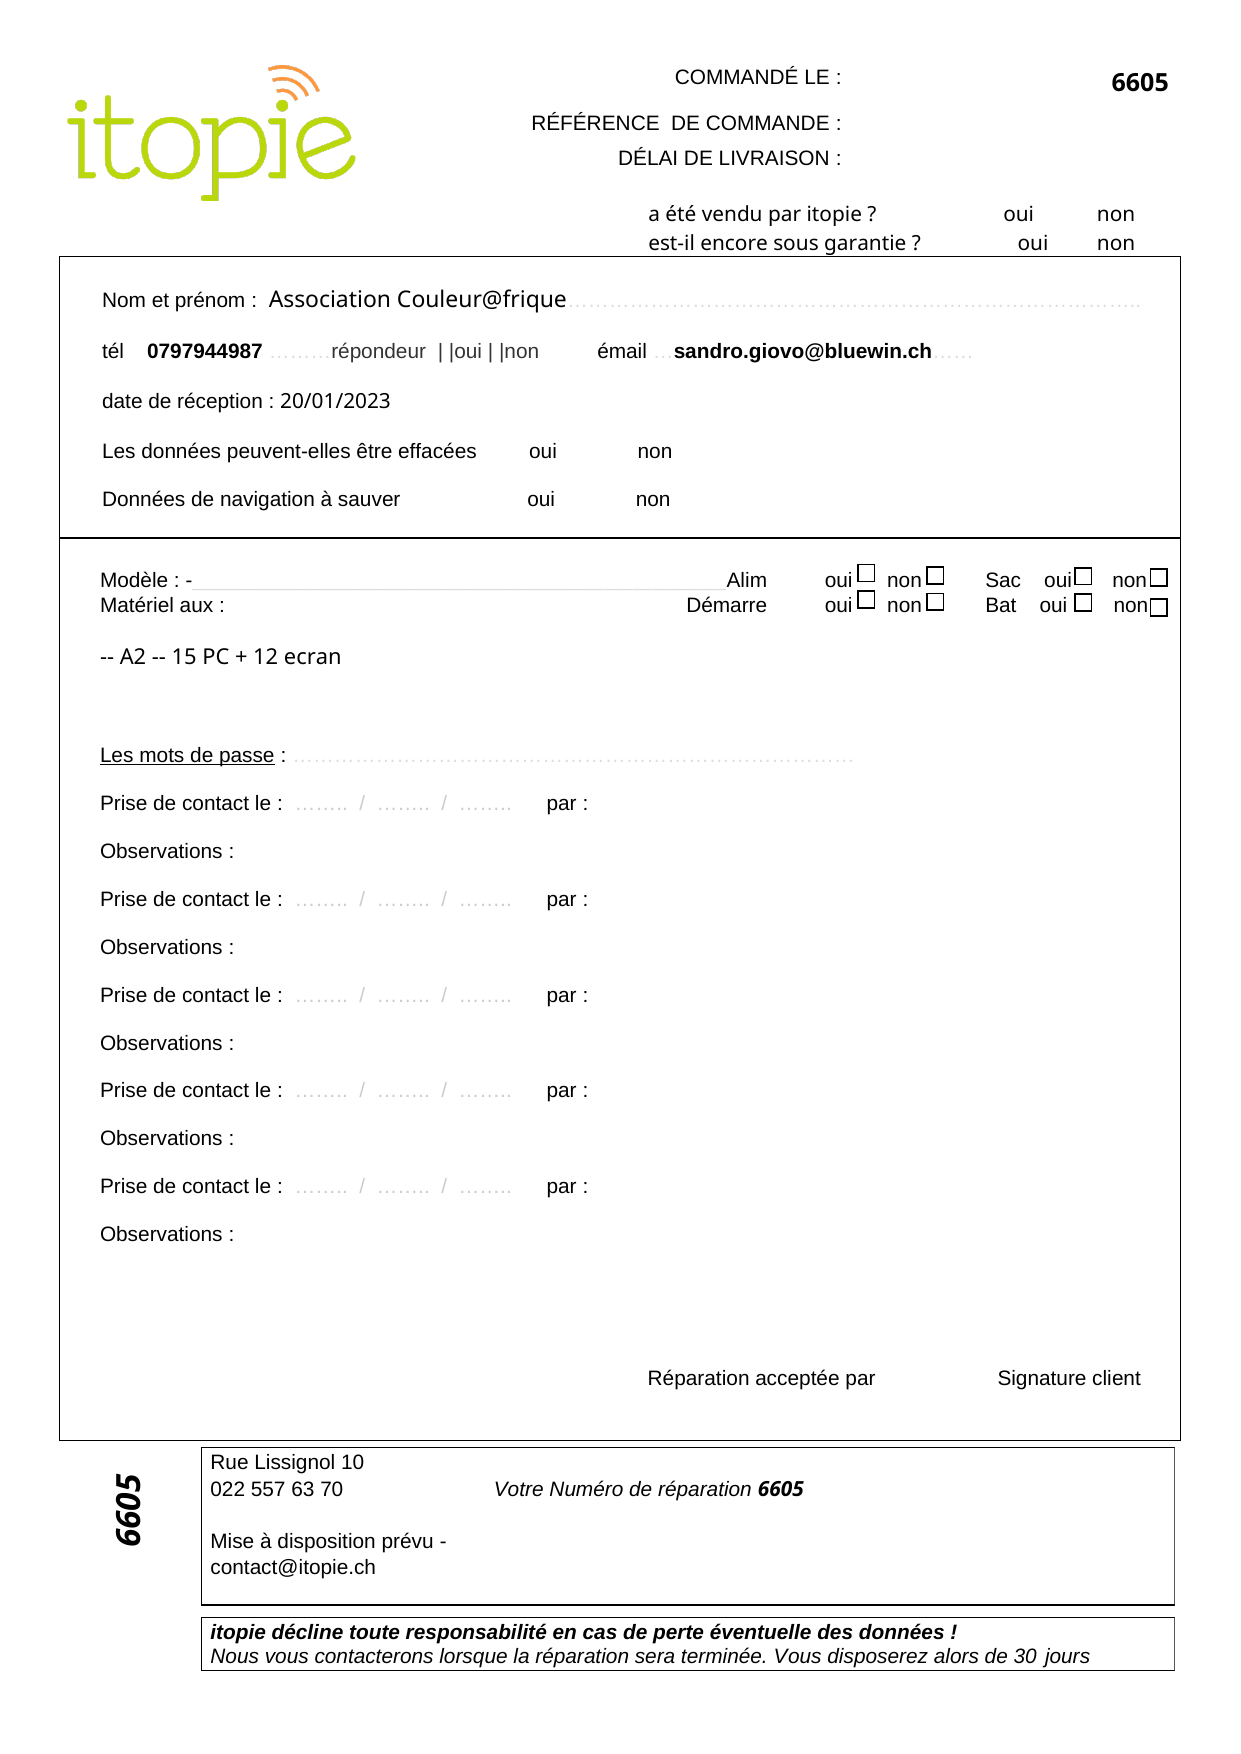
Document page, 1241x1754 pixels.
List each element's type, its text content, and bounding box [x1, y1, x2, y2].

table_cell RÉFÉRENCE DE COMMANDE : [490, 105, 847, 140]
text Réparation acceptée par Signature client [60, 1363, 1180, 1390]
picture [67, 65, 356, 201]
table_cell itopie décline toute responsabilité en cas de perte éventuelle des données ! Nous vous contacterons lorsque la réparation sera terminée. Vous disposerez alors de 30 jours [195, 1611, 1180, 1677]
text Prise de contact le : …….. / …….. / …….. par : [60, 788, 1180, 815]
table_header 6605 [59, 1441, 195, 1677]
text Observations : [60, 931, 1180, 958]
text a été vendu par itopie ? oui non [59, 199, 1181, 228]
text Modèle : - Alim oui non Sac oui non [948, 562, 1180, 590]
text Nom et prénom : Association Couleur@frique……………………………………………………………………….. [60, 280, 1180, 314]
text Modèle : - Alim oui non Sac oui non [60, 562, 856, 590]
text Observations : [60, 1027, 1180, 1054]
text Observations : [60, 1219, 1180, 1246]
text Prise de contact le : …….. / …….. / …….. par : [60, 883, 1180, 911]
table_cell [847, 105, 1180, 140]
text Prise de contact le : …….. / …….. / …….. par : [60, 1075, 1180, 1102]
table_header COMMANDÉ LE : [490, 59, 847, 104]
text Modèle : - Alim oui non Sac oui non [879, 562, 925, 590]
table_cell DÉLAI DE LIVRAISON : [490, 140, 847, 175]
text Observations : [60, 836, 1180, 863]
text Prise de contact le : …….. / …….. / …….. par : [60, 1171, 1180, 1198]
text Observations : [60, 1123, 1180, 1150]
text Les données peuvent-elles être effacées oui non [60, 436, 1180, 463]
text date de réception : 20/01/2023 [60, 383, 1180, 415]
text -- A2 -- 15 PC + 12 ecran [60, 638, 1180, 671]
text Matériel aux : Démarre oui non Bat oui non [60, 590, 1180, 617]
table_cell [847, 140, 1180, 175]
text est-il encore sous garantie ? oui non [59, 228, 1181, 256]
text Données de navigation à sauver oui non [60, 484, 1180, 511]
table_header Rue Lissignol 10 022 557 63 70 Votre Numéro de réparation 6605 Mise à disposition prévu - contact@itopie.ch [195, 1441, 1180, 1611]
text tél 0797944987 ………répondeur | |oui | |non émail …sandro.giovo@bluewin.ch…… [60, 335, 1180, 362]
text Prise de contact le : …….. / …….. / …….. par : [60, 979, 1180, 1006]
text Les mots de passe : ……………………………………………………………………… [60, 740, 1180, 767]
table_header 6605 [847, 59, 1180, 104]
